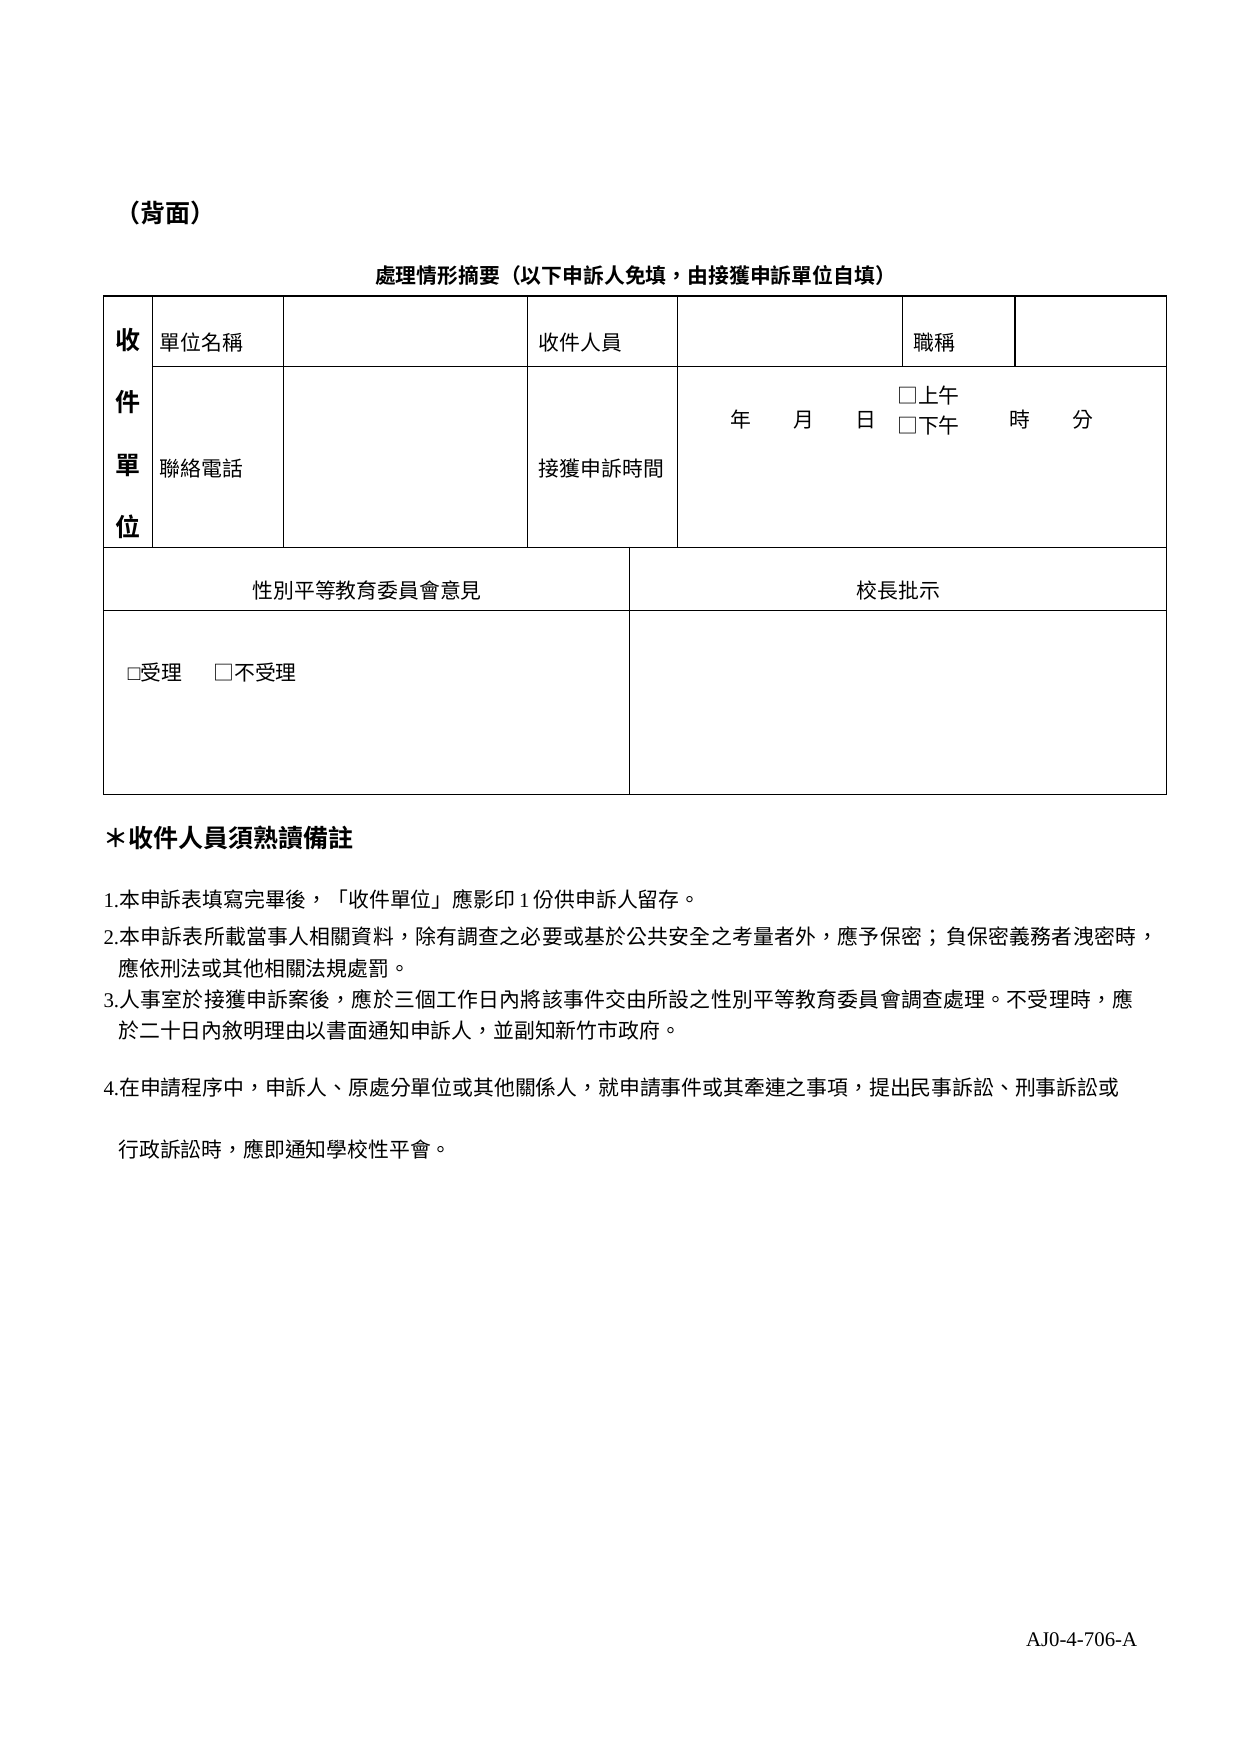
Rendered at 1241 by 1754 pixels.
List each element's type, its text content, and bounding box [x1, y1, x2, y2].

table_cell 聯絡電話 [153, 367, 283, 547]
table_cell 接獲申訴時間 [528, 367, 677, 547]
table_cell 單位名稱 [153, 297, 283, 366]
table_cell [284, 297, 527, 366]
text ＊收件人員須熟讀備註 [103, 795, 1137, 857]
text 3.人事室於接獲申訴案後，應於三個工作日內將該事件交由所設之性別平等教育委員會調查處理。不受理時，應於二十日內敘明理由以書面通知申訴人，並副知新竹市政府。 [103, 982, 1137, 1045]
table_cell 收件人員 [528, 297, 677, 366]
table_header （背面） 處理情形摘要（以下申訴人免填，由接獲申訴單位自填） [104, 170, 1166, 295]
text 2.本申訴表所載當事人相關資料，除有調查之必要或基於公共安全之考量者外，應予保密；負保密義務者洩密時，應依刑法或其他相關法規處罰。 [103, 920, 1137, 982]
table_cell [630, 611, 1166, 794]
table_cell [284, 367, 527, 547]
table_cell 收件單位 [104, 297, 152, 547]
text 4.在申請程序中，申訴人、原處分單位或其他關係人，就申請事件或其牽連之事項，提出民事訴訟、刑事訴訟或行政訴訟時，應即通知學校性平會。 [103, 1045, 1137, 1170]
table_cell 職稱 [903, 297, 1014, 366]
table_cell [678, 297, 902, 366]
text 1.本申訴表填寫完畢後，「收件單位」應影印1份供申訴人留存。 [103, 857, 1137, 920]
table_cell □受理 □不受理 [104, 611, 629, 794]
table_cell 年 月 日 □上午□下午 時 分 [678, 367, 1166, 547]
table_cell 校長批示 [630, 548, 1166, 610]
table_cell 性別平等教育委員會意見 [104, 548, 629, 610]
table_cell [1016, 297, 1166, 366]
